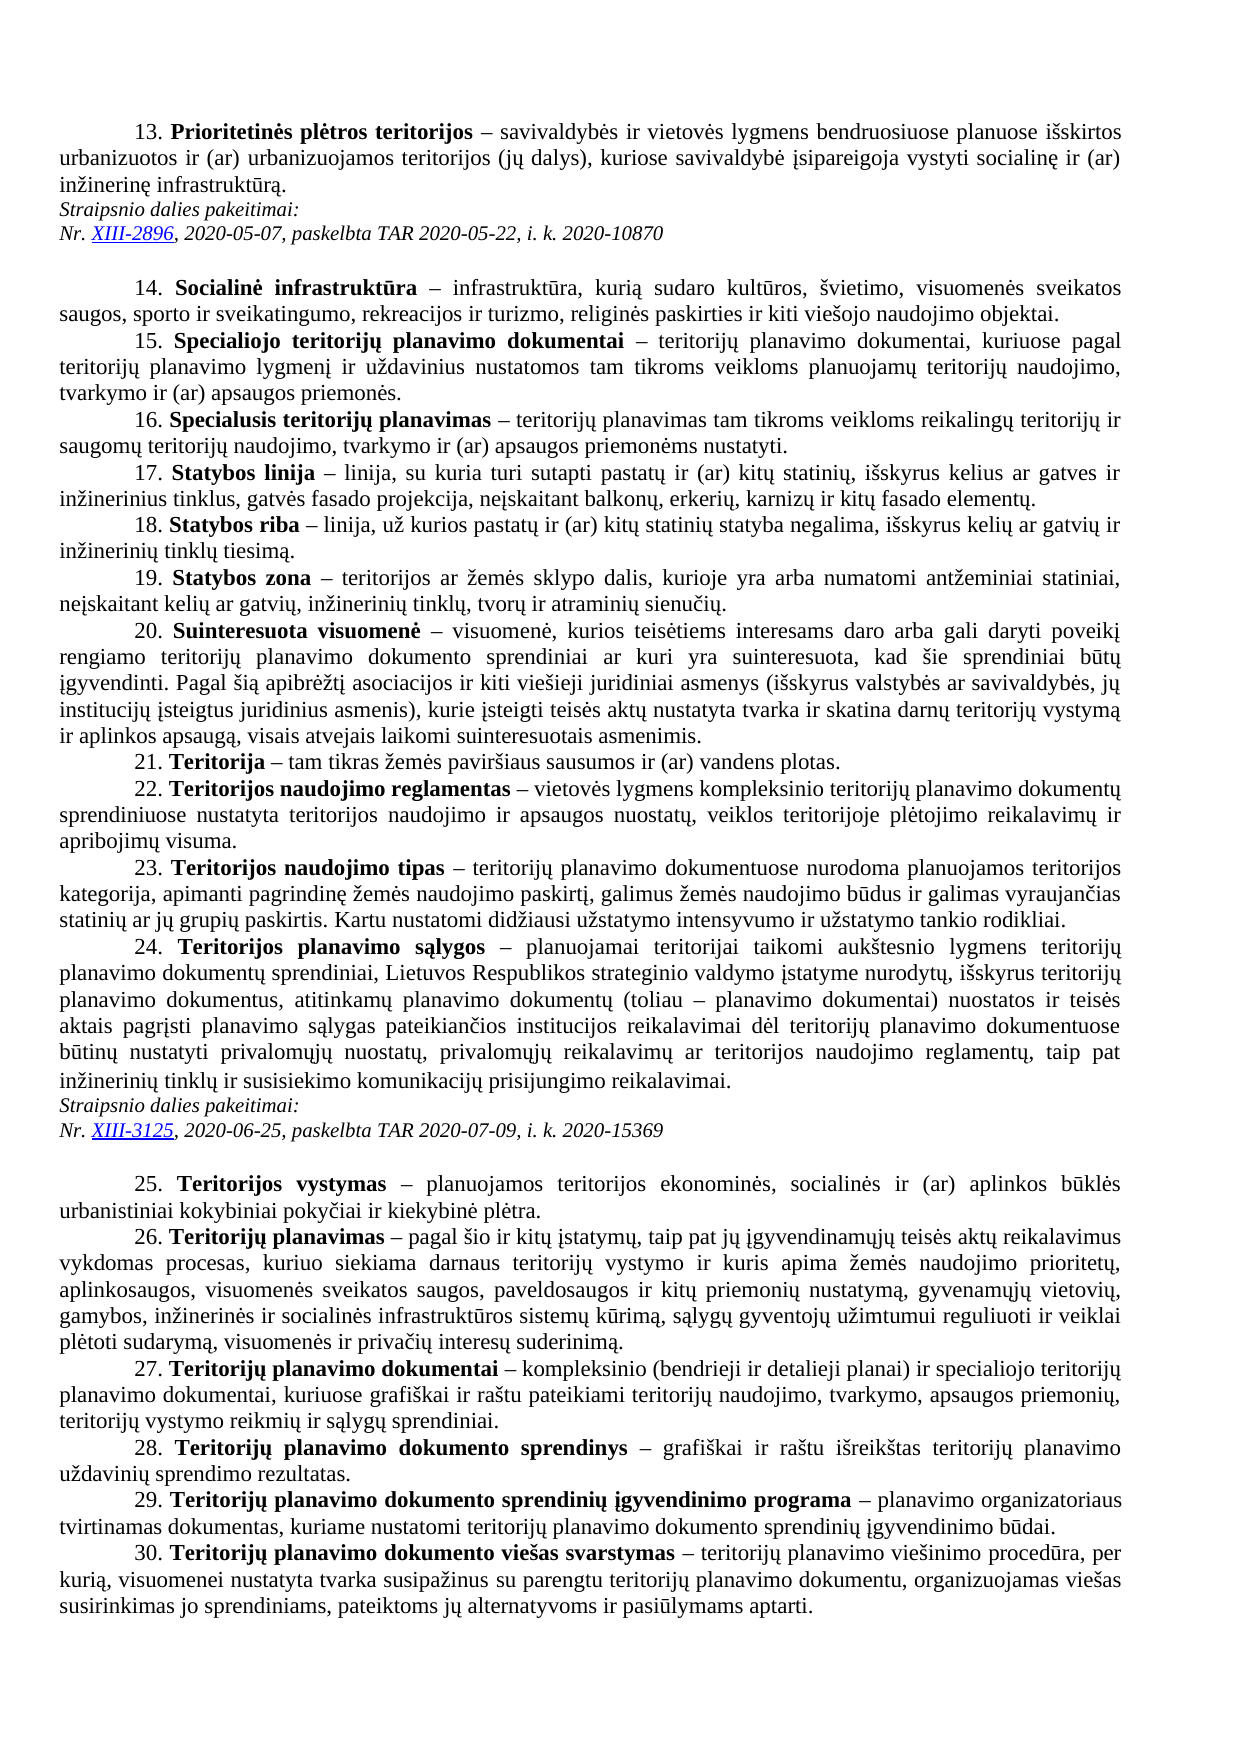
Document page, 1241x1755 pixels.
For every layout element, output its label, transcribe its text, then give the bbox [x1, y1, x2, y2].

text 27. Teritorijų planavimo dokumentai – kompleksinio (bendrieji ir detalieji planai) ir specialiojo teritorijų planavimo dokumentai, kuriuose grafiškai ir raštu pateikiami teritorijų naudojimo, tvarkymo, apsaugos priemonių, teritorijų vystymo reikmių ir sąlygų sprendiniai. [59, 1355, 1122, 1434]
text 18. Statybos riba – linija, už kurios pastatų ir (ar) kitų statinių statyba negalima, išskyrus kelių ar gatvių ir inžinerinių tinklų tiesimą. [59, 511, 1122, 564]
text 20. Suinteresuota visuomenė – visuomenė, kurios teisėtiems interesams daro arba gali daryti poveikį rengiamo teritorijų planavimo dokumento sprendiniai ar kuri yra suinteresuota, kad šie sprendiniai būtų įgyvendinti. Pagal šią apibrėžtį asociacijos ir kiti viešieji juridiniai asmenys (išskyrus valstybės ar savivaldybės, jų institucijų įsteigtus juridinius asmenis), kurie įsteigti teisės aktų nustatyta tvarka ir skatina darnų teritorijų vystymą ir aplinkos apsaugą, visais atvejais laikomi suinteresuotais asmenimis. [59, 617, 1122, 748]
text Nr. XIII-2896, 2020-05-07, paskelbta TAR 2020-05-22, i. k. 2020-10870 [59, 221, 1122, 245]
text 22. Teritorijos naudojimo reglamentas – vietovės lygmens kompleksinio teritorijų planavimo dokumentų sprendiniuose nustatyta teritorijos naudojimo ir apsaugos nuostatų, veiklos teritorijoje plėtojimo reikalavimų ir apribojimų visuma. [59, 775, 1122, 854]
text 16. Specialusis teritorijų planavimas – teritorijų planavimas tam tikroms veikloms reikalingų teritorijų ir saugomų teritorijų naudojimo, tvarkymo ir (ar) apsaugos priemonėms nustatyti. [59, 406, 1122, 458]
text 13. Prioritetinės plėtros teritorijos – savivaldybės ir vietovės lygmens bendruosiuose planuose išskirtos urbanizuotos ir (ar) urbanizuojamos teritorijos (jų dalys), kuriose savivaldybė įsipareigoja vystyti socialinę ir (ar) inžinerinę infrastruktūrą. [59, 118, 1122, 197]
text Straipsnio dalies pakeitimai: [59, 197, 1122, 221]
text 19. Statybos zona – teritorijos ar žemės sklypo dalis, kurioje yra arba numatomi antžeminiai statiniai, neįskaitant kelių ar gatvių, inžinerinių tinklų, tvorų ir atraminių sienučių. [59, 564, 1122, 617]
text 23. Teritorijos naudojimo tipas – teritorijų planavimo dokumentuose nurodoma planuojamos teritorijos kategorija, apimanti pagrindinę žemės naudojimo paskirtį, galimus žemės naudojimo būdus ir galimas vyraujančias statinių ar jų grupių paskirtis. Kartu nustatomi didžiausi užstatymo intensyvumo ir užstatymo tankio rodikliai. [59, 854, 1122, 933]
text Straipsnio dalies pakeitimai: [59, 1093, 1122, 1117]
text 26. Teritorijų planavimas – pagal šio ir kitų įstatymų, taip pat jų įgyvendinamųjų teisės aktų reikalavimus vykdomas procesas, kuriuo siekiama darnaus teritorijų vystymo ir kuris apima žemės naudojimo prioritetų, aplinkosaugos, visuomenės sveikatos saugos, paveldosaugos ir kitų priemonių nustatymą, gyvenamųjų vietovių, gamybos, inžinerinės ir socialinės infrastruktūros sistemų kūrimą, sąlygų gyventojų užimtumui reguliuoti ir veiklai plėtoti sudarymą, visuomenės ir privačių interesų suderinimą. [59, 1223, 1122, 1355]
text 30. Teritorijų planavimo dokumento viešas svarstymas – teritorijų planavimo viešinimo procedūra, per kurią, visuomenei nustatyta tvarka susipažinus su parengtu teritorijų planavimo dokumentu, organizuojamas viešas susirinkimas jo sprendiniams, pateiktoms jų alternatyvoms ir pasiūlymams aptarti. [59, 1539, 1122, 1618]
text 28. Teritorijų planavimo dokumento sprendinys – grafiškai ir raštu išreikštas teritorijų planavimo uždavinių sprendimo rezultatas. [59, 1434, 1122, 1487]
text 17. Statybos linija – linija, su kuria turi sutapti pastatų ir (ar) kitų statinių, išskyrus kelius ar gatves ir inžinerinius tinklus, gatvės fasado projekcija, neįskaitant balkonų, erkerių, karnizų ir kitų fasado elementų. [59, 458, 1122, 511]
text 15. Specialiojo teritorijų planavimo dokumentai – teritorijų planavimo dokumentai, kuriuose pagal teritorijų planavimo lygmenį ir uždavinius nustatomos tam tikroms veikloms planuojamų teritorijų naudojimo, tvarkymo ir (ar) apsaugos priemonės. [59, 327, 1122, 406]
text 29. Teritorijų planavimo dokumento sprendinių įgyvendinimo programa – planavimo organizatoriaus tvirtinamas dokumentas, kuriame nustatomi teritorijų planavimo dokumento sprendinių įgyvendinimo būdai. [59, 1487, 1122, 1539]
text Nr. XIII-3125, 2020-06-25, paskelbta TAR 2020-07-09, i. k. 2020-15369 [59, 1117, 1122, 1142]
text 14. Socialinė infrastruktūra – infrastruktūra, kurią sudaro kultūros, švietimo, visuomenės sveikatos saugos, sporto ir sveikatingumo, rekreacijos ir turizmo, religinės paskirties ir kiti viešojo naudojimo objektai. [59, 274, 1122, 327]
text 24. Teritorijos planavimo sąlygos – planuojamai teritorijai taikomi aukštesnio lygmens teritorijų planavimo dokumentų sprendiniai, Lietuvos Respublikos strateginio valdymo įstatyme nurodytų, išskyrus teritorijų planavimo dokumentus, atitinkamų planavimo dokumentų (toliau – planavimo dokumentai) nuostatos ir teisės aktais pagrįsti planavimo sąlygas pateikiančios institucijos reikalavimai dėl teritorijų planavimo dokumentuose būtinų nustatyti privalomųjų nuostatų, privalomųjų reikalavimų ar teritorijos naudojimo reglamentų, taip pat inžinerinių tinklų ir susisiekimo komunikacijų prisijungimo reikalavimai. [59, 933, 1122, 1093]
text 25. Teritorijos vystymas – planuojamos teritorijos ekonominės, socialinės ir (ar) aplinkos būklės urbanistiniai kokybiniai pokyčiai ir kiekybinė plėtra. [59, 1170, 1122, 1223]
text 21. Teritorija – tam tikras žemės paviršiaus sausumos ir (ar) vandens plotas. [59, 748, 1122, 775]
